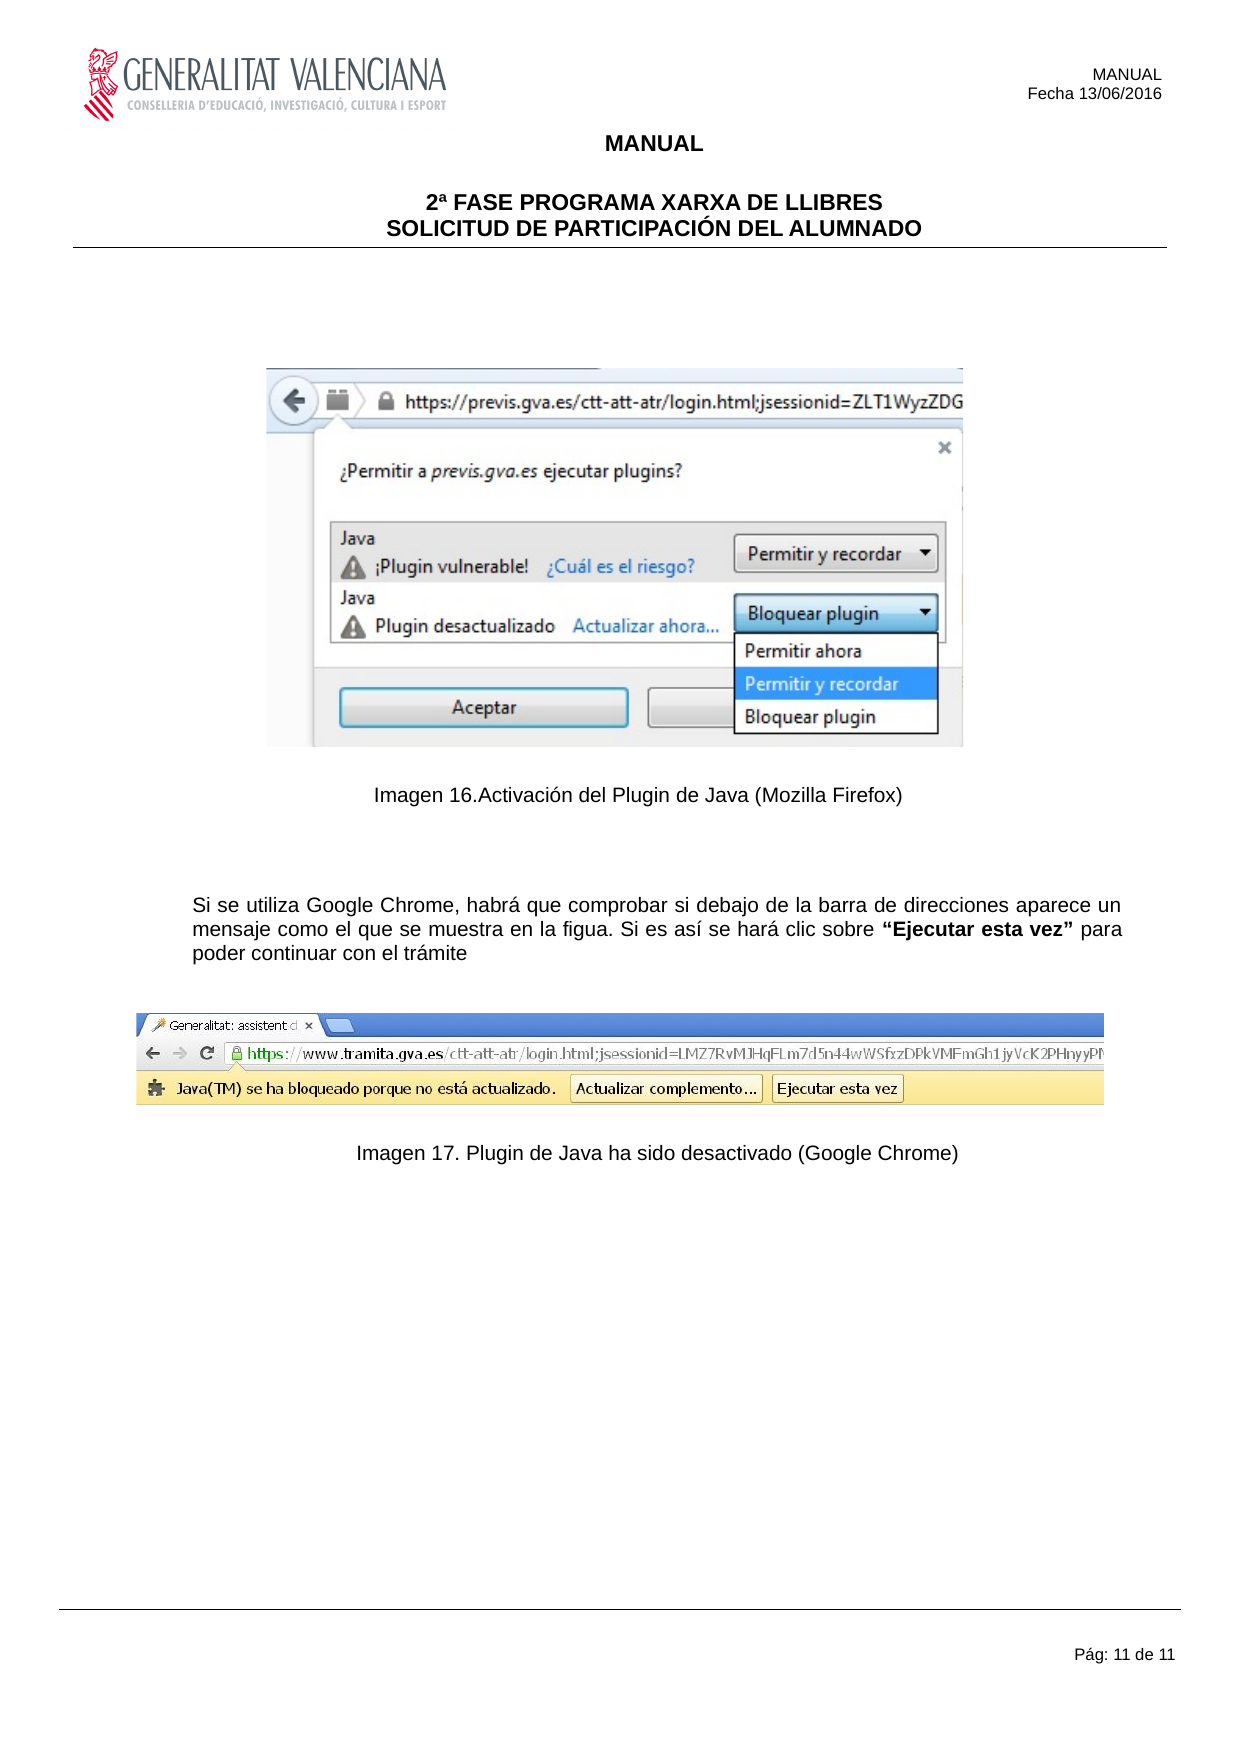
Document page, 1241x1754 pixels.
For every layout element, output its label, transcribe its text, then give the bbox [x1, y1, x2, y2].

text Imagen 16.Activación del Plugin de Java (Mozilla Firefox) [154, 783, 1122, 807]
picture [58, 28, 473, 133]
picture [136, 1013, 1104, 1105]
list Imagen 17. Plugin de Java ha sido desactivado (Google Chrome) [156, 1141, 1122, 1165]
picture [266, 368, 964, 747]
list Si se utiliza Google Chrome, habrá que comprobar si debajo de la barra de direcciones aparece un mensaje como el que se muestra en la figua. Si es así se hará clic sobre “Ejecutar esta vez” para poder continuar con el trámite [154, 893, 1122, 964]
